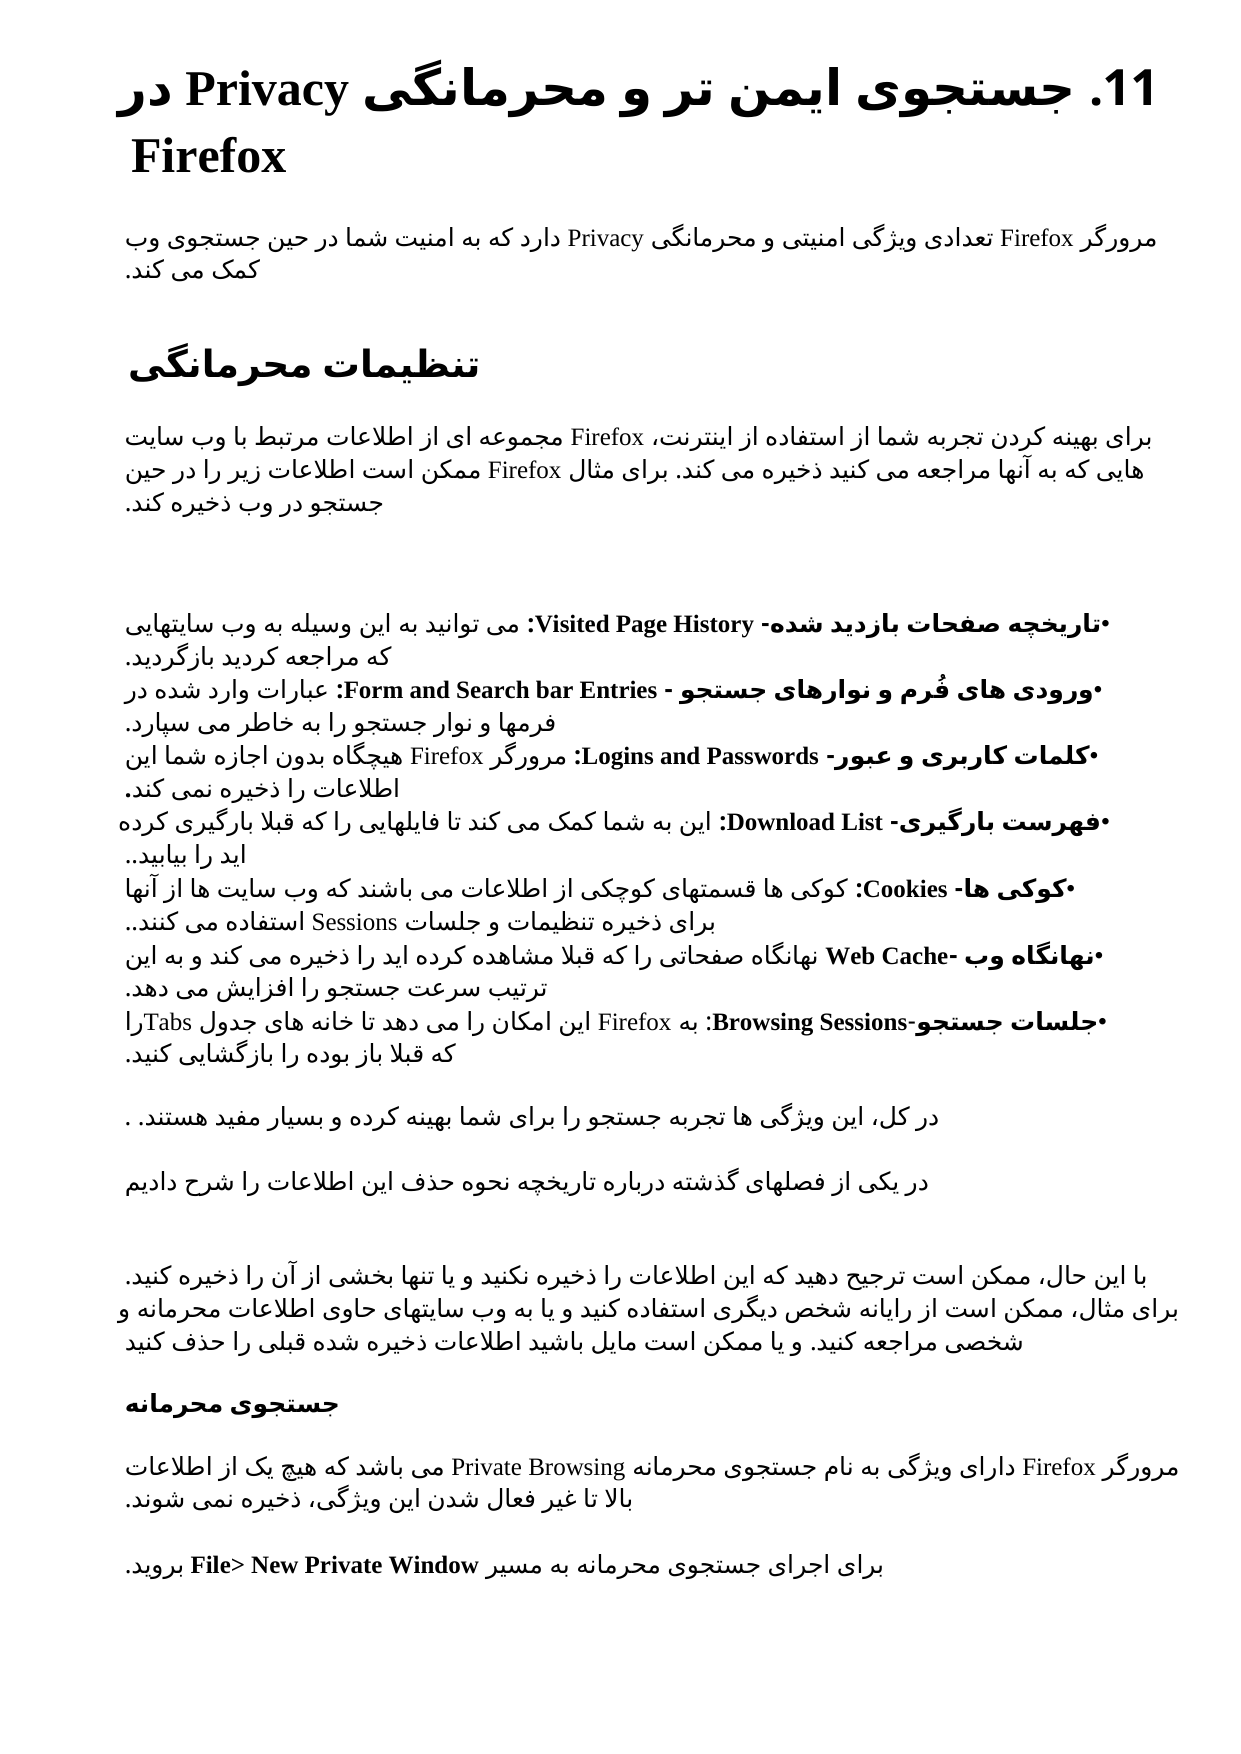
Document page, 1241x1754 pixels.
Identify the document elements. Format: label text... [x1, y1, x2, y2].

list نهانگاه وب -Web Cache نهانگاه صفحاتی را که قبلا مشاهده کرده اید را ذخیره می کند و به این ترتیب سرعت جستجو را افزایش می دهد. [118, 941, 1137, 1007]
list کلمات کاربری و عبور- Logins and Passwords: مرورگر Firefox هیچگاه بدون اجازه شما این اطلاعات را ذخیره نمی کند. [118, 741, 1137, 807]
text در کل، این ویژگی ها تجربه جستجو را برای شما بهینه کرده و بسیار مفید هستند. . در یکی از فصلهای گذشته درباره تاریخچه نحوه حذف این اطلاعات را شرح دادیم [118, 1102, 1181, 1233]
subtitle تنظیمات محرمانگی [118, 343, 1181, 392]
subtitle 11. جستجوی ایمن تر و محرمانگی Privacy در Firefox [118, 59, 1181, 193]
text جستجوی محرمانه [118, 1390, 1181, 1422]
list تاریخچه صفحات بازدید شده- Visited Page History: می توانید به این وسیله به وب سایتهایی که مراجعه کردید بازگردید. [118, 609, 1137, 675]
list جلسات جستجو-Browsing Sessions: به Firefox این امکان را می دهد تا خانه های جدول Tabsرا که قبلا باز بوده را بازگشایی کنید. [118, 1007, 1137, 1073]
list کوکی ها- Cookies: کوکی ها قسمتهای کوچکی از اطلاعات می باشند که وب سایت ها از آنها برای ذخیره تنظیمات و جلسات Sessions استفاده می کنند.. [118, 874, 1137, 941]
text مرورگر Firefox دارای ویژگی به نام جستجوی محرمانه Private Browsing می باشد که هیچ یک از اطلاعات بالا تا غیر فعال شدن این ویژگی، ذخیره نمی شوند. برای اجرای جستجوی محرمانه به مسیر File> New Private Window بروید. [118, 1452, 1181, 1584]
list ورودی های فُرم و نوارهای جستجو - Form and Search bar Entries: عبارات وارد شده در فرمها و نوار جستجو را به خاطر می سپارد. [118, 675, 1137, 741]
text با این حال، ممکن است ترجیح دهید که این اطلاعات را ذخیره نکنید و یا تنها بخشی از آن را ذخیره کنید. برای مثال، ممکن است از رایانه شخص دیگری استفاده کنید و یا به وب سایتهای حاوی اطلاعات محرمانه و شخصی مراجعه کنید. و یا ممکن است مایل باشید اطلاعات ذخیره شده قبلی را حذف کنید [118, 1262, 1181, 1360]
list فهرست بارگیری- Download List: این به شما کمک می کند تا فایلهایی را که قبلا بارگیری کرده اید را بیابید.. [118, 807, 1137, 874]
text مرورگر Firefox تعدادی ویژگی امنیتی و محرمانگی Privacy دارد که به امنیت شما در حین جستجوی وب کمک می کند. [118, 223, 1181, 289]
text برای بهینه کردن تجربه شما از استفاده از اینترنت، Firefox مجموعه ای از اطلاعات مرتبط با وب سایت هایی که به آنها مراجعه می کنید ذخیره می کند. برای مثال Firefox ممکن است اطلاعات زیر را در حین جستجو در وب ذخیره کند. [118, 422, 1181, 521]
